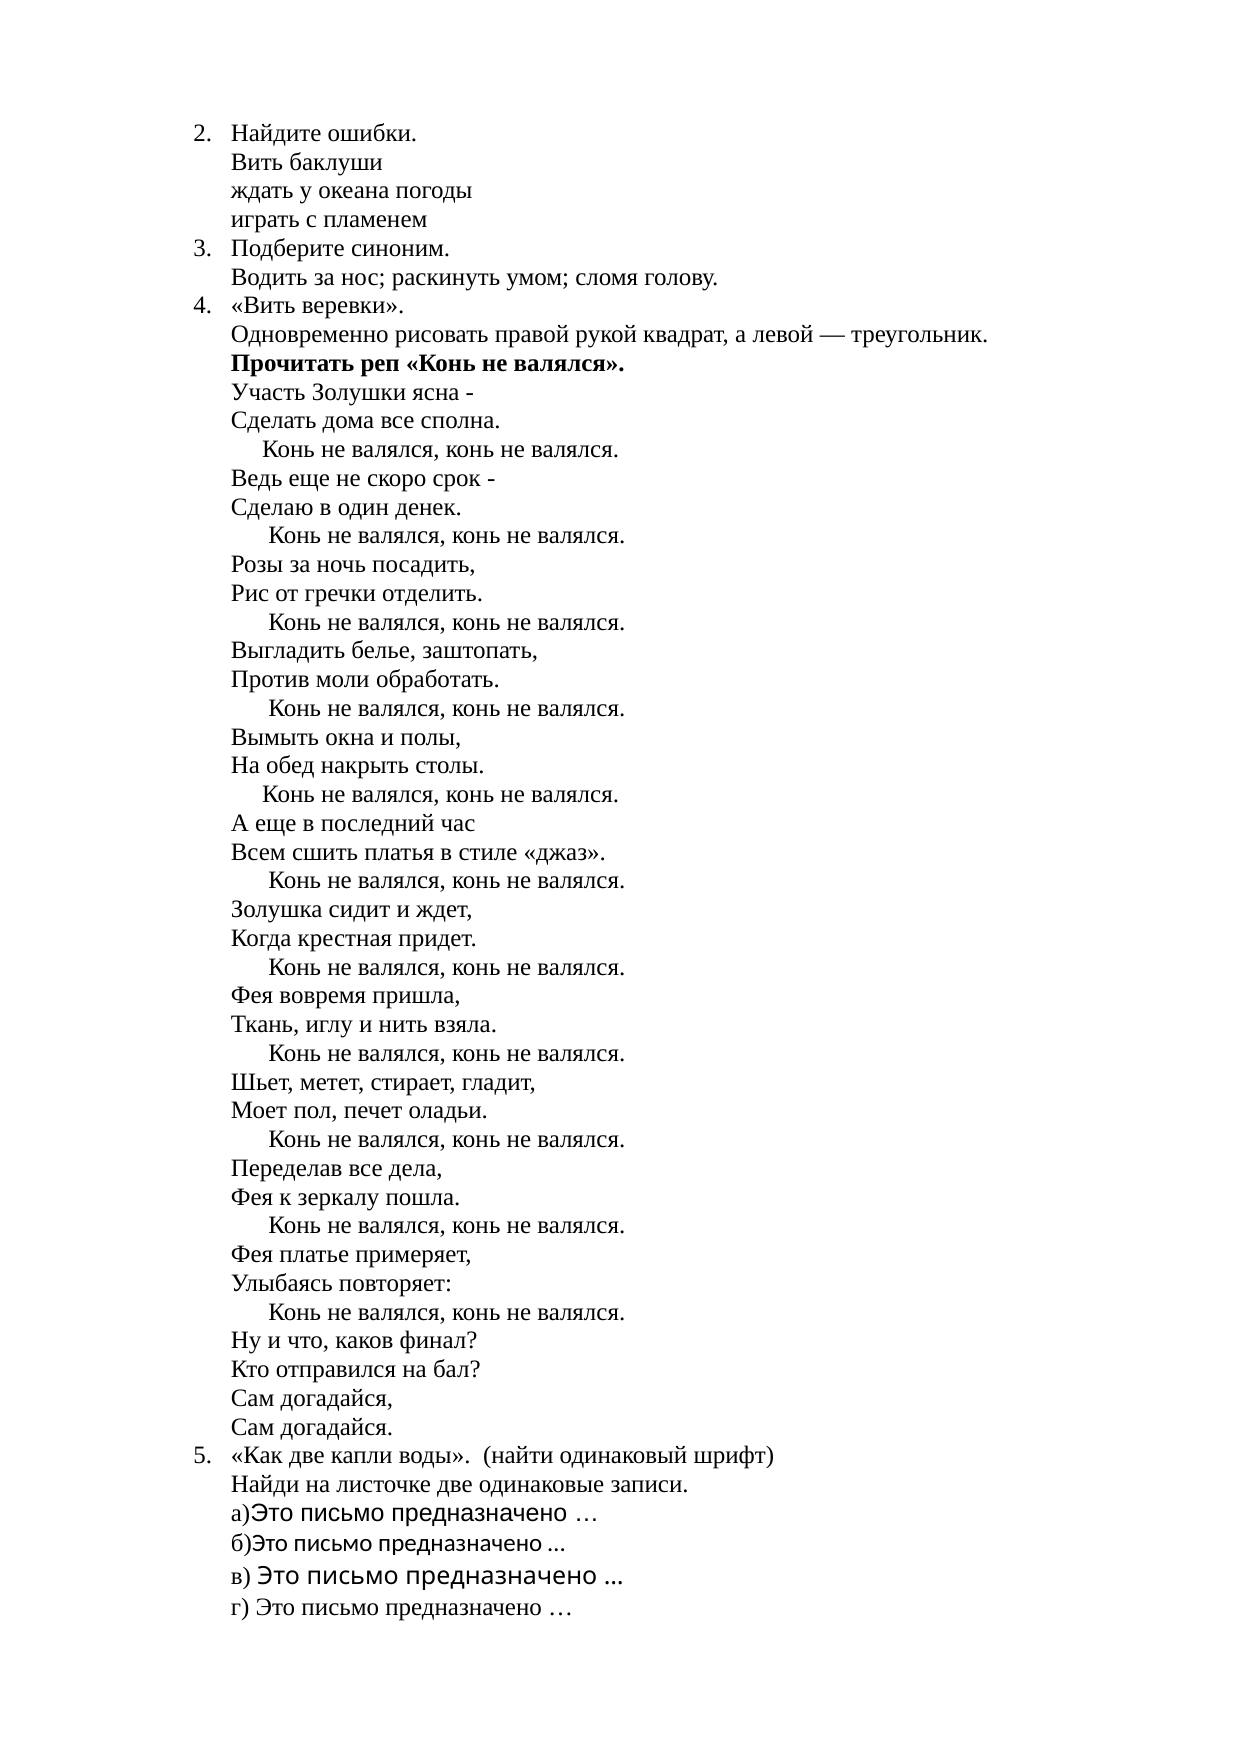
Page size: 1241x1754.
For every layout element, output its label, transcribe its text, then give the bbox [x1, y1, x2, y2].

list Против моли обработать. [193, 664, 1122, 693]
list Сделаю в один денек. [193, 492, 1122, 521]
list Рис от гречки отделить. [193, 578, 1122, 607]
list Улыбаясь повторяет: [193, 1268, 1122, 1297]
list Вымыть окна и полы, [193, 722, 1122, 751]
list Ведь еще не скоро срок - [193, 463, 1122, 492]
list Ну и что, каков финал? [193, 1326, 1122, 1354]
list Конь не валялся, конь не валялся. [193, 607, 1122, 636]
list Переделав все дела, [193, 1153, 1122, 1182]
list Одновременно рисовать правой рукой квадрат, а левой — треугольник. [193, 319, 1122, 348]
list играть с пламенем [193, 204, 1122, 233]
list «Как две капли воды». (найти одинаковый шрифт) [193, 1441, 1122, 1469]
list Моет пол, печет оладьи. [193, 1096, 1122, 1124]
list Выгладить белье, заштопать, [193, 636, 1122, 664]
list Конь не валялся, конь не валялся. [193, 1297, 1122, 1326]
list Фея к зеркалу пошла. [193, 1182, 1122, 1211]
list Фея платье примеряет, [193, 1239, 1122, 1268]
list Конь не валялся, конь не валялся. [193, 693, 1122, 722]
list Конь не валялся, конь не валялся. [193, 779, 1122, 808]
list Вить баклуши [193, 147, 1122, 176]
list Конь не валялся, конь не валялся. [193, 521, 1122, 549]
list Водить за нос; раскинуть умом; сломя голову. [193, 262, 1122, 291]
list Шьет, метет, стирает, гладит, [193, 1067, 1122, 1096]
list Розы за ночь посадить, [193, 549, 1122, 578]
list Кто отправился на бал? [193, 1354, 1122, 1383]
list Сам догадайся. [193, 1412, 1122, 1441]
list а)Это письмо предназначено … [193, 1498, 1122, 1527]
list Конь не валялся, конь не валялся. [193, 434, 1122, 463]
list б)Это письмо предназначено … [193, 1527, 1122, 1557]
list Подберите синоним. [193, 233, 1122, 262]
list Ткань, иглу и нить взяла. [193, 1009, 1122, 1038]
list Найдите ошибки. [193, 118, 1122, 147]
list Золушка сидит и ждет, [193, 894, 1122, 923]
list Конь не валялся, конь не валялся. [193, 866, 1122, 894]
list Конь не валялся, конь не валялся. [193, 952, 1122, 981]
list Конь не валялся, конь не валялся. [193, 1211, 1122, 1239]
list На обед накрыть столы. [193, 751, 1122, 779]
list Фея вовремя пришла, [193, 981, 1122, 1009]
list ждать у океана погоды [193, 176, 1122, 204]
list г) Это письмо предназначено … [193, 1592, 1122, 1620]
list Сам догадайся, [193, 1383, 1122, 1412]
list Найди на листочке две одинаковые записи. [193, 1469, 1122, 1498]
list Когда крестная придет. [193, 923, 1122, 952]
list в) Это письмо предназначено … [193, 1557, 1122, 1592]
list Участь Золушки ясна - [193, 377, 1122, 406]
list А еще в последний час [193, 808, 1122, 837]
list Прочитать реп «Конь не валялся». [193, 348, 1122, 377]
list Конь не валялся, конь не валялся. [193, 1124, 1122, 1153]
list «Вить веревки». [193, 291, 1122, 319]
list Конь не валялся, конь не валялся. [193, 1038, 1122, 1067]
list Сделать дома все сполна. [193, 406, 1122, 434]
list Всем сшить платья в стиле «джаз». [193, 837, 1122, 866]
